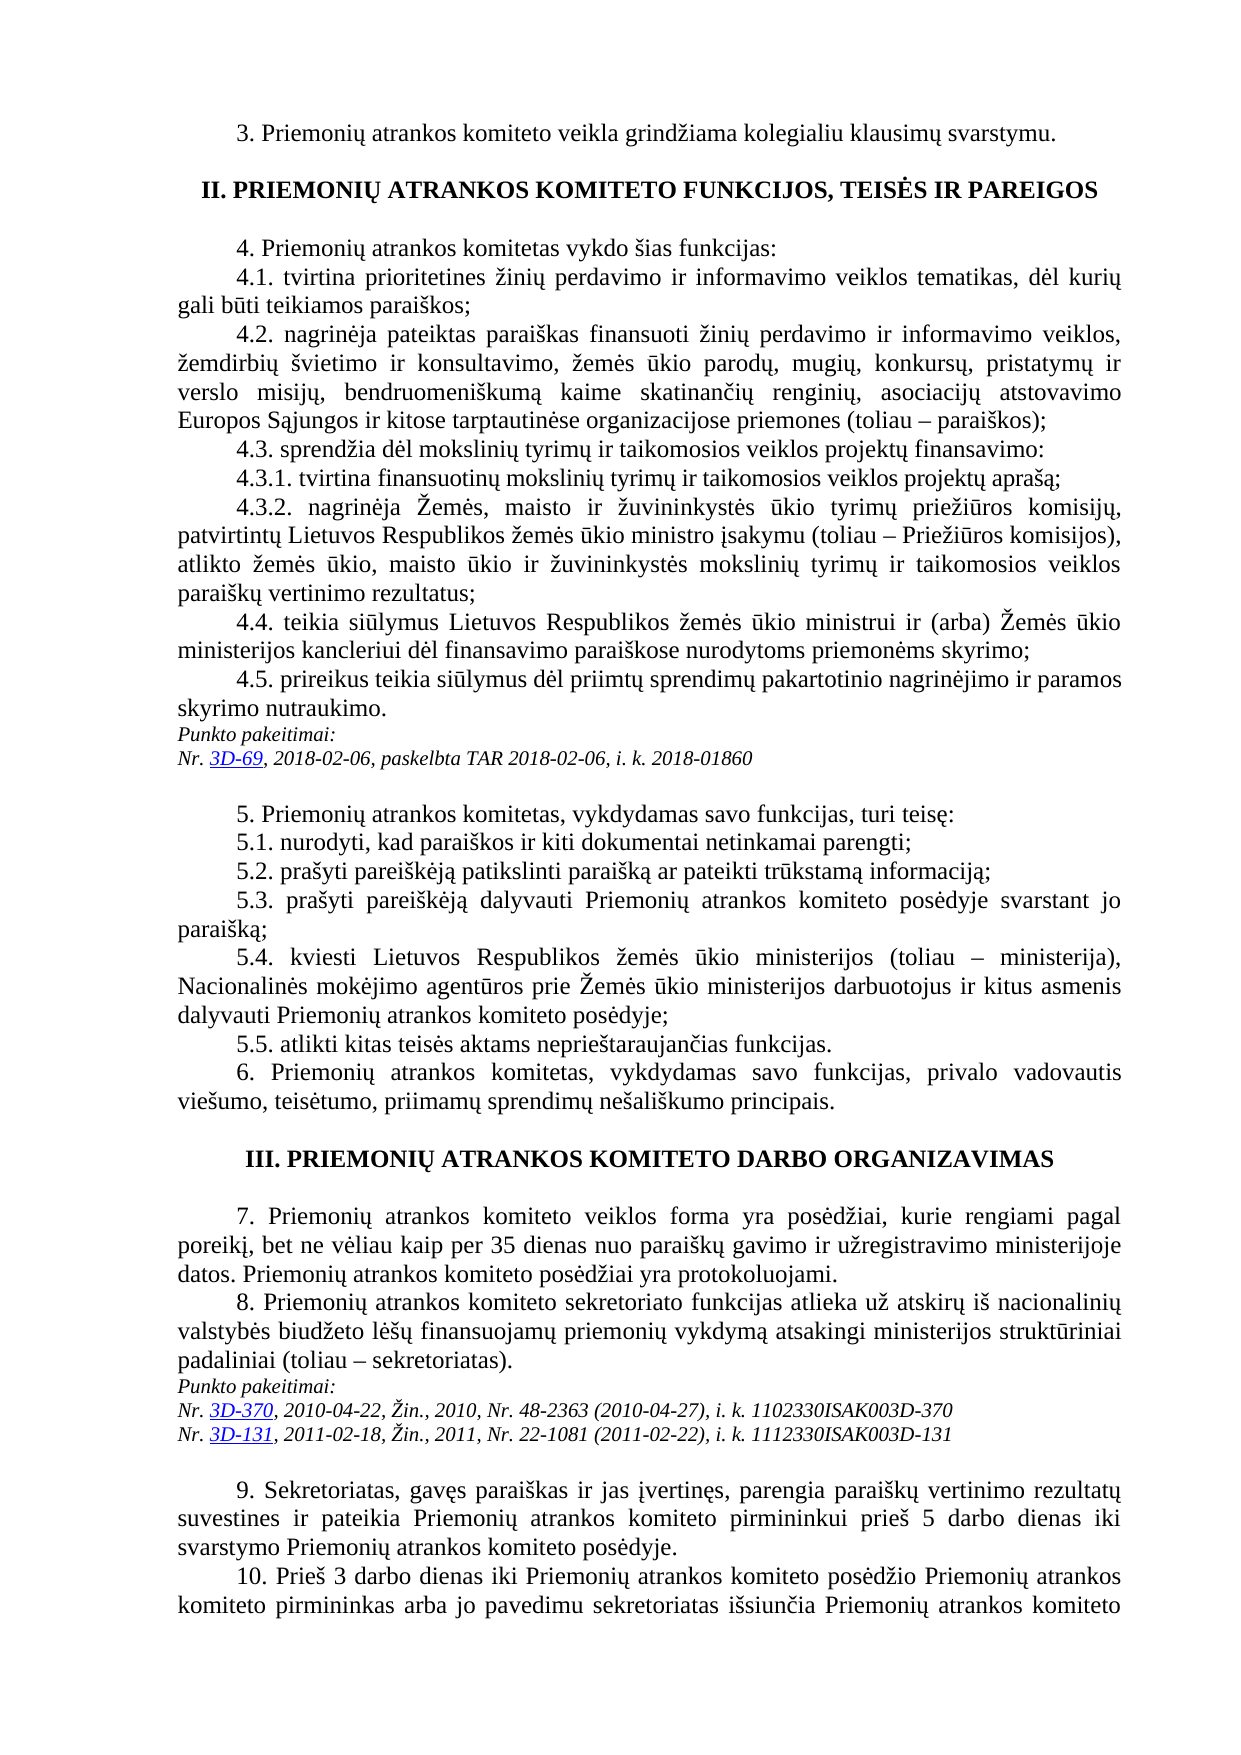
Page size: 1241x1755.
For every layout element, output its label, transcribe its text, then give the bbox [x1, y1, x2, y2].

text 5.1. nurodyti, kad paraiškos ir kiti dokumentai netinkamai parengti; [177, 827, 1122, 856]
text 4. Priemonių atrankos komitetas vykdo šias funkcijas: [177, 233, 1122, 262]
text II. PRIEMONIŲ ATRANKOS KOMITETO FUNKCIJOS, TEISĖS IR PAREIGOS [177, 176, 1122, 204]
text 7. Priemonių atrankos komiteto veiklos forma yra posėdžiai, kurie rengiami pagal poreikį, bet ne vėliau kaip per 35 dienas nuo paraiškų gavimo ir užregistravimo ministerijoje datos. Priemonių atrankos komiteto posėdžiai yra protokoluojami. [177, 1201, 1122, 1287]
text 5.5. atlikti kitas teisės aktams neprieštaraujančias funkcijas. [177, 1029, 1122, 1057]
text 4.1. tvirtina prioritetines žinių perdavimo ir informavimo veiklos tematikas, dėl kurių gali būti teikiamos paraiškos; [177, 262, 1122, 319]
text Nr. 3D-370, 2010-04-22, Žin., 2010, Nr. 48-2363 (2010-04-27), i. k. 1102330ISAK003D-370 [177, 1398, 1122, 1422]
text Punkto pakeitimai: [177, 722, 1122, 746]
text 4.3.2. nagrinėja Žemės, maisto ir žuvininkystės ūkio tyrimų priežiūros komisijų, patvirtintų Lietuvos Respublikos žemės ūkio ministro įsakymu (toliau – Priežiūros komisijos), atlikto žemės ūkio, maisto ūkio ir žuvininkystės mokslinių tyrimų ir taikomosios veiklos paraiškų vertinimo rezultatus; [177, 492, 1122, 607]
text Nr. 3D-131, 2011-02-18, Žin., 2011, Nr. 22-1081 (2011-02-22), i. k. 1112330ISAK003D-131 [177, 1422, 1122, 1446]
text 5.2. prašyti pareiškėją patikslinti paraišką ar pateikti trūkstamą informaciją; [177, 856, 1122, 885]
text Punkto pakeitimai: [177, 1374, 1122, 1398]
text 4.5. prireikus teikia siūlymus dėl priimtų sprendimų pakartotinio nagrinėjimo ir paramos skyrimo nutraukimo. [177, 664, 1122, 722]
text 10. Prieš 3 darbo dienas iki Priemonių atrankos komiteto posėdžio Priemonių atrankos komiteto pirmininkas arba jo pavedimu sekretoriatas išsiunčia Priemonių atrankos komiteto [177, 1561, 1122, 1618]
text 6. Priemonių atrankos komitetas, vykdydamas savo funkcijas, privalo vadovautis viešumo, teisėtumo, priimamų sprendimų nešališkumo principais. [177, 1057, 1122, 1115]
text 8. Priemonių atrankos komiteto sekretoriato funkcijas atlieka už atskirų iš nacionalinių valstybės biudžeto lėšų finansuojamų priemonių vykdymą atsakingi ministerijos struktūriniai padaliniai (toliau – sekretoriatas). [177, 1287, 1122, 1374]
text 4.2. nagrinėja pateiktas paraiškas finansuoti žinių perdavimo ir informavimo veiklos, žemdirbių švietimo ir konsultavimo, žemės ūkio parodų, mugių, konkursų, pristatymų ir verslo misijų, bendruomeniškumą kaime skatinančių renginių, asociacijų atstovavimo Europos Sąjungos ir kitose tarptautinėse organizacijose priemones (toliau – paraiškos); [177, 319, 1122, 434]
text 9. Sekretoriatas, gavęs paraiškas ir jas įvertinęs, parengia paraiškų vertinimo rezultatų suvestines ir pateikia Priemonių atrankos komiteto pirmininkui prieš 5 darbo dienas iki svarstymo Priemonių atrankos komiteto posėdyje. [177, 1475, 1122, 1561]
text 4.4. teikia siūlymus Lietuvos Respublikos žemės ūkio ministrui ir (arba) Žemės ūkio ministerijos kancleriui dėl finansavimo paraiškose nurodytoms priemonėms skyrimo; [177, 607, 1122, 664]
text 3. Priemonių atrankos komiteto veikla grindžiama kolegialiu klausimų svarstymu. [177, 118, 1122, 147]
text 5.3. prašyti pareiškėją dalyvauti Priemonių atrankos komiteto posėdyje svarstant jo paraišką; [177, 885, 1122, 942]
text 4.3.1. tvirtina finansuotinų mokslinių tyrimų ir taikomosios veiklos projektų aprašą; [177, 463, 1122, 492]
text 5. Priemonių atrankos komitetas, vykdydamas savo funkcijas, turi teisę: [177, 799, 1122, 827]
text Nr. 3D-69, 2018-02-06, paskelbta TAR 2018-02-06, i. k. 2018-01860 [177, 746, 1122, 770]
text 4.3. sprendžia dėl mokslinių tyrimų ir taikomosios veiklos projektų finansavimo: [177, 434, 1122, 463]
text III. PRIEMONIŲ ATRANKOS KOMITETO DARBO ORGANIZAVIMAS [177, 1144, 1122, 1172]
text 5.4. kviesti Lietuvos Respublikos žemės ūkio ministerijos (toliau – ministerija), Nacionalinės mokėjimo agentūros prie Žemės ūkio ministerijos darbuotojus ir kitus asmenis dalyvauti Priemonių atrankos komiteto posėdyje; [177, 942, 1122, 1029]
